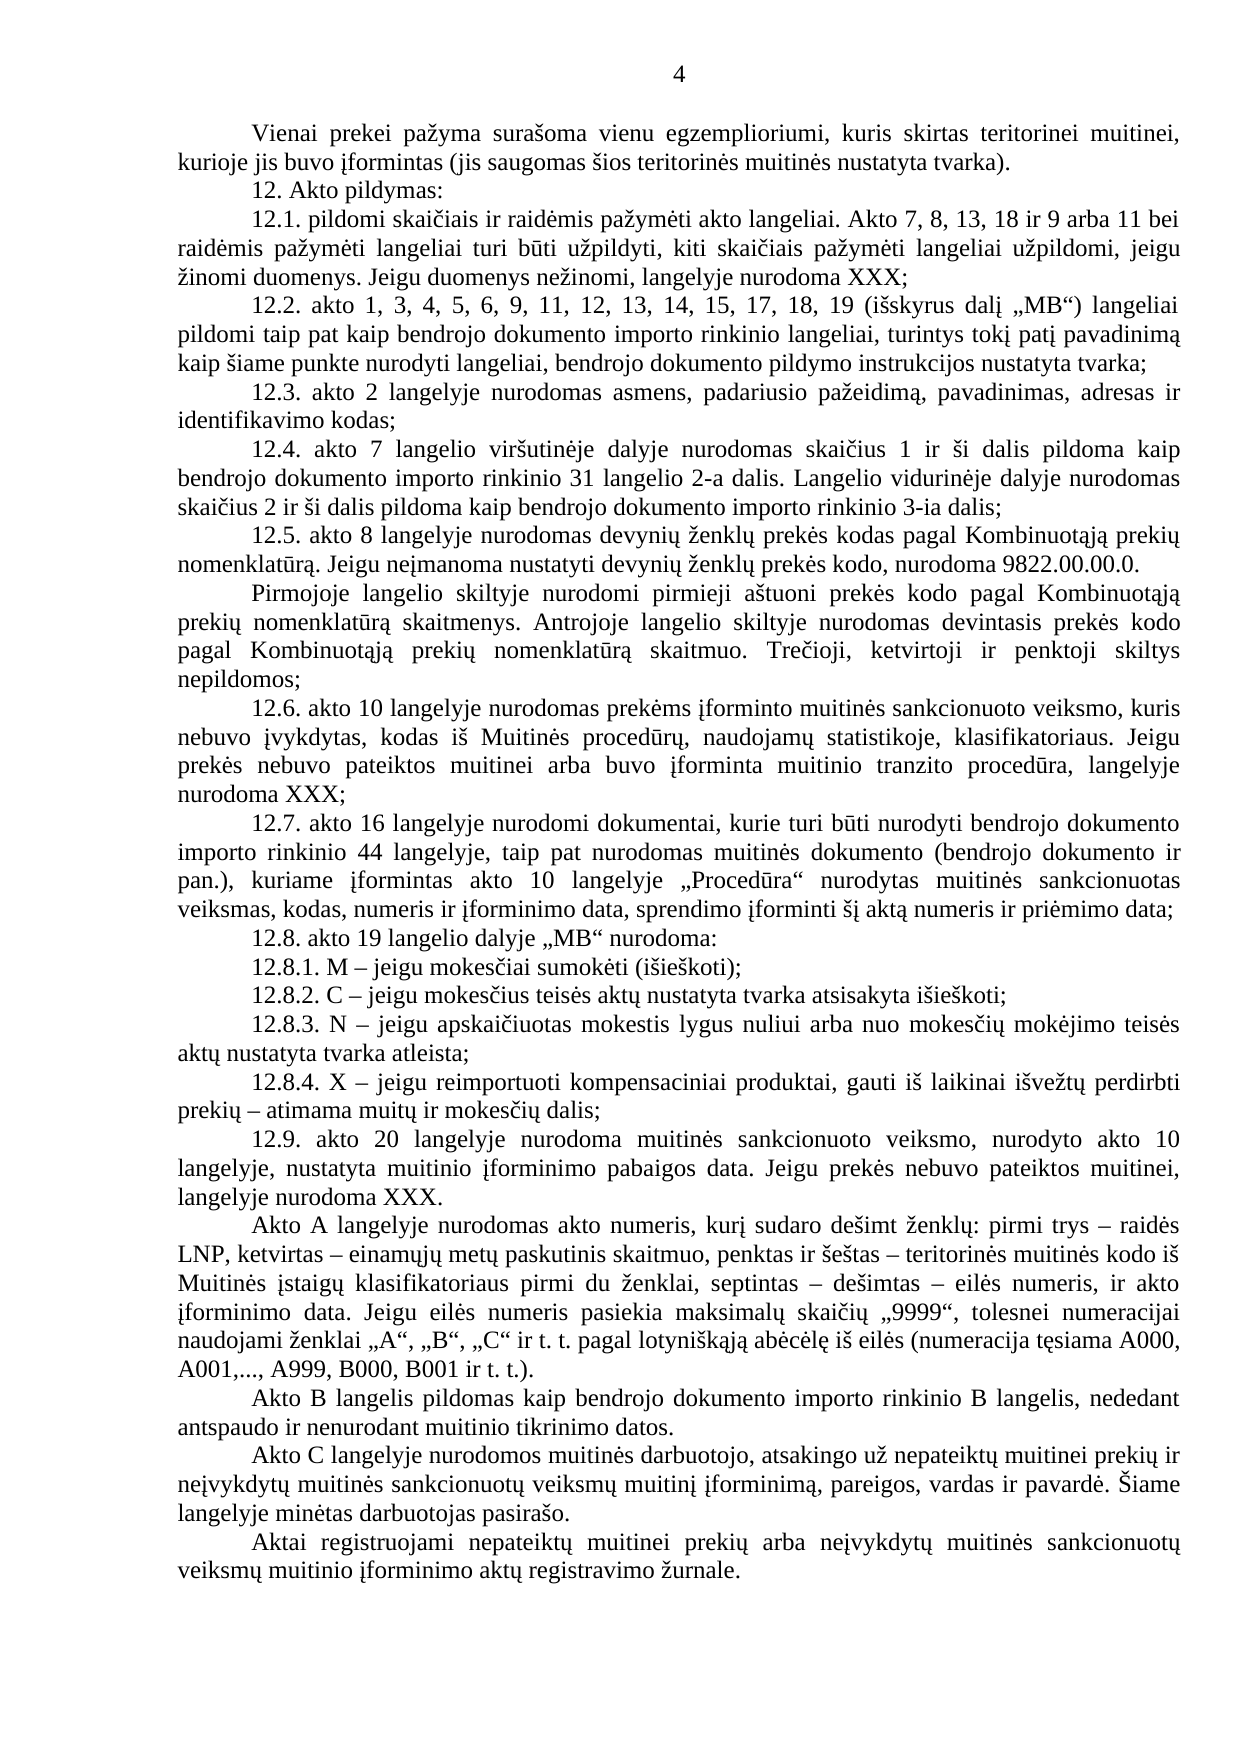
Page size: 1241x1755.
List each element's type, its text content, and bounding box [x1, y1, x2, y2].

text 12.7. akto 16 langelyje nurodomi dokumentai, kurie turi būti nurodyti bendrojo dokumento importo rinkinio 44 langelyje, taip pat nurodomas muitinės dokumento (bendrojo dokumento ir pan.), kuriame įformintas akto 10 langelyje „Procedūra“ nurodytas muitinės sankcionuotas veiksmas, kodas, numeris ir įforminimo data, sprendimo įforminti šį aktą numeris ir priėmimo data; [177, 808, 1181, 923]
text 12.9. akto 20 langelyje nurodoma muitinės sankcionuoto veiksmo, nurodyto akto 10 langelyje, nustatyta muitinio įforminimo pabaigos data. Jeigu prekės nebuvo pateiktos muitinei, langelyje nurodoma XXX. [177, 1124, 1181, 1211]
text 12.8.1. M – jeigu mokesčiai sumokėti (išieškoti); [177, 952, 1181, 981]
text Akto B langelis pildomas kaip bendrojo dokumento importo rinkinio B langelis, nededant antspaudo ir nenurodant muitinio tikrinimo datos. [177, 1383, 1181, 1441]
text 12.5. akto 8 langelyje nurodomas devynių ženklų prekės kodas pagal Kombinuotąją prekių nomenklatūrą. Jeigu neįmanoma nustatyti devynių ženklų prekės kodo, nurodoma 9822.00.00.0. [177, 521, 1181, 578]
text 12.8. akto 19 langelio dalyje „MB“ nurodoma: [177, 923, 1181, 952]
text Akto A langelyje nurodomas akto numeris, kurį sudaro dešimt ženklų: pirmi trys – raidės LNP, ketvirtas – einamųjų metų paskutinis skaitmuo, penktas ir šeštas – teritorinės muitinės kodo iš Muitinės įstaigų klasifikatoriaus pirmi du ženklai, septintas – dešimtas – eilės numeris, ir akto įforminimo data. Jeigu eilės numeris pasiekia maksimalų skaičių „9999“, tolesnei numeracijai naudojami ženklai „A“, „B“, „C“ ir t. t. pagal lotyniškąją abėcėlę iš eilės (numeracija tęsiama A000, A001,..., A999, B000, B001 ir t. t.). [177, 1211, 1181, 1383]
text Vienai prekei pažyma surašoma vienu egzemplioriumi, kuris skirtas teritorinei muitinei, kurioje jis buvo įformintas (jis saugomas šios teritorinės muitinės nustatyta tvarka). [177, 118, 1181, 176]
text 12.4. akto 7 langelio viršutinėje dalyje nurodomas skaičius 1 ir ši dalis pildoma kaip bendrojo dokumento importo rinkinio 31 langelio 2-a dalis. Langelio vidurinėje dalyje nurodomas skaičius 2 ir ši dalis pildoma kaip bendrojo dokumento importo rinkinio 3-ia dalis; [177, 434, 1181, 521]
text 12.2. akto 1, 3, 4, 5, 6, 9, 11, 12, 13, 14, 15, 17, 18, 19 (išskyrus dalį „MB“) langeliai pildomi taip pat kaip bendrojo dokumento importo rinkinio langeliai, turintys tokį patį pavadinimą kaip šiame punkte nurodyti langeliai, bendrojo dokumento pildymo instrukcijos nustatyta tvarka; [177, 291, 1181, 377]
text Pirmojoje langelio skiltyje nurodomi pirmieji aštuoni prekės kodo pagal Kombinuotąją prekių nomenklatūrą skaitmenys. Antrojoje langelio skiltyje nurodomas devintasis prekės kodo pagal Kombinuotąją prekių nomenklatūrą skaitmuo. Trečioji, ketvirtoji ir penktoji skiltys nepildomos; [177, 578, 1181, 693]
text 12.1. pildomi skaičiais ir raidėmis pažymėti akto langeliai. Akto 7, 8, 13, 18 ir 9 arba 11 bei raidėmis pažymėti langeliai turi būti užpildyti, kiti skaičiais pažymėti langeliai užpildomi, jeigu žinomi duomenys. Jeigu duomenys nežinomi, langelyje nurodoma XXX; [177, 204, 1181, 291]
text 12.3. akto 2 langelyje nurodomas asmens, padariusio pažeidimą, pavadinimas, adresas ir identifikavimo kodas; [177, 377, 1181, 434]
text 12. Akto pildymas: [177, 176, 1181, 204]
text Aktai registruojami nepateiktų muitinei prekių arba neįvykdytų muitinės sankcionuotų veiksmų muitinio įforminimo aktų registravimo žurnale. [177, 1527, 1181, 1584]
text Akto C langelyje nurodomos muitinės darbuotojo, atsakingo už nepateiktų muitinei prekių ir neįvykdytų muitinės sankcionuotų veiksmų muitinį įforminimą, pareigos, vardas ir pavardė. Šiame langelyje minėtas darbuotojas pasirašo. [177, 1441, 1181, 1527]
text 12.6. akto 10 langelyje nurodomas prekėms įforminto muitinės sankcionuoto veiksmo, kuris nebuvo įvykdytas, kodas iš Muitinės procedūrų, naudojamų statistikoje, klasifikatoriaus. Jeigu prekės nebuvo pateiktos muitinei arba buvo įforminta muitinio tranzito procedūra, langelyje nurodoma XXX; [177, 693, 1181, 808]
text 12.8.4. X – jeigu reimportuoti kompensaciniai produktai, gauti iš laikinai išvežtų perdirbti prekių – atimama muitų ir mokesčių dalis; [177, 1067, 1181, 1124]
text 12.8.2. C – jeigu mokesčius teisės aktų nustatyta tvarka atsisakyta išieškoti; [177, 981, 1181, 1009]
text 12.8.3. N – jeigu apskaičiuotas mokestis lygus nuliui arba nuo mokesčių mokėjimo teisės aktų nustatyta tvarka atleista; [177, 1009, 1181, 1067]
